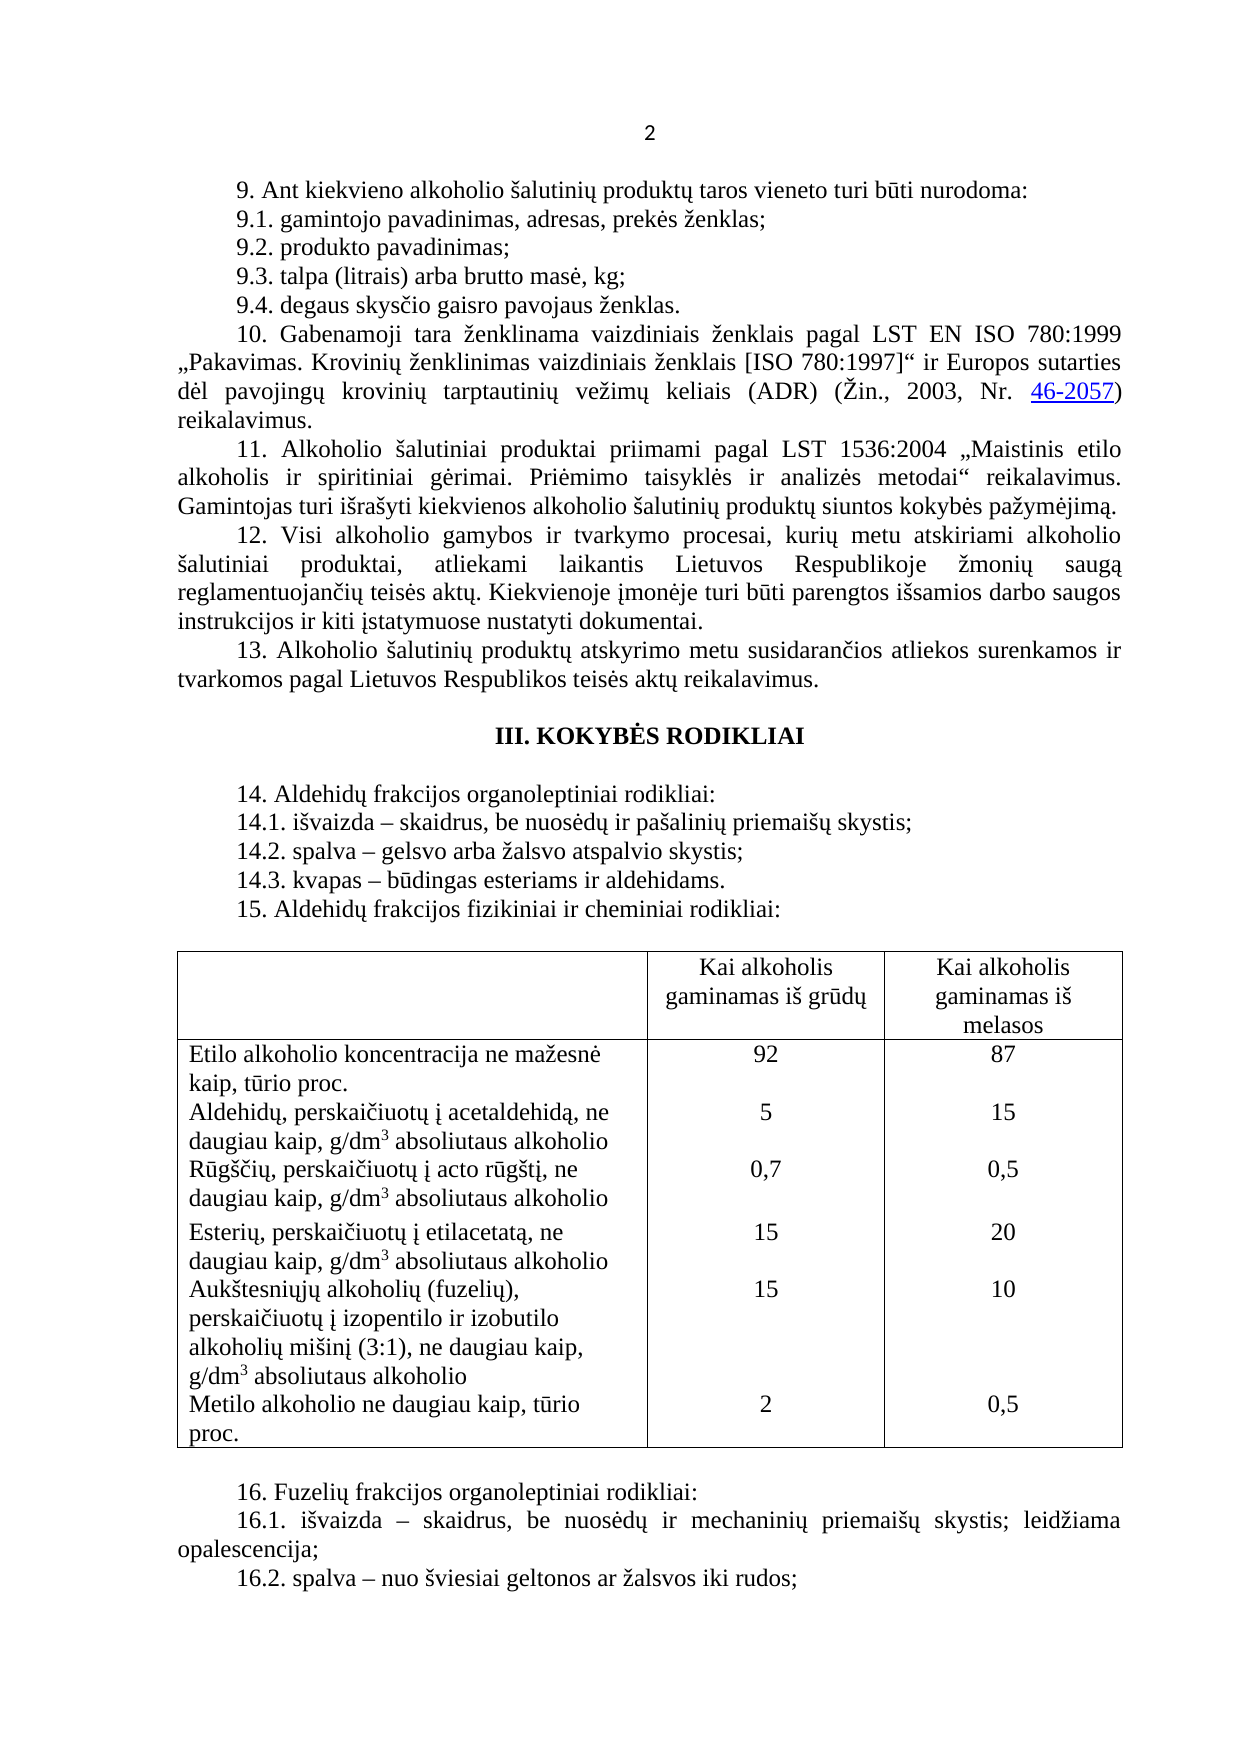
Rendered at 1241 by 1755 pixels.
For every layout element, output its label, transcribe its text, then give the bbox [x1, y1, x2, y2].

text 16.1. išvaizda – skaidrus, be nuosėdų ir mechaninių priemaišų skystis; leidžiama opalescencija; [177, 1506, 1122, 1563]
table_cell Aldehidų, perskaičiuotų į acetaldehidą, ne daugiau kaip, g/dm3 absoliutaus alkoholio [178, 1097, 647, 1154]
text 14. Aldehidų frakcijos organoleptiniai rodikliai: [177, 779, 1122, 807]
table_cell 87 [885, 1040, 1122, 1097]
text 9.3. talpa (litrais) arba brutto masė, kg; [177, 261, 1122, 290]
table_cell 15 [885, 1097, 1122, 1154]
table_cell Rūgščių, perskaičiuotų į acto rūgštį, ne daugiau kaip, g/dm3 absoliutaus alkoholio [178, 1155, 647, 1217]
text 13. Alkoholio šalutinių produktų atskyrimo metu susidarančios atliekos surenkamos ir tvarkomos pagal Lietuvos Respublikos teisės aktų reikalavimus. [177, 635, 1122, 692]
table_cell Etilo alkoholio koncentracija ne mažesnė kaip, tūrio proc. [178, 1040, 647, 1097]
text 15. Aldehidų frakcijos fizikiniai ir cheminiai rodikliai: [177, 894, 1122, 922]
table_cell 92 [648, 1040, 884, 1097]
table_cell 15 [648, 1217, 884, 1274]
table_cell 0,7 [648, 1155, 884, 1217]
text 9.4. degaus skysčio gaisro pavojaus ženklas. [177, 290, 1122, 319]
text 10. Gabenamoji tara ženklinama vaizdiniais ženklais pagal LST EN ISO 780:1999 „Pakavimas. Krovinių ženklinimas vaizdiniais ženklais [ISO 780:1997]“ ir Europos sutarties dėl pavojingų krovinių tarptautinių vežimų keliais (ADR) (Žin., 2003, Nr. 46-2057) reikalavimus. [177, 319, 1122, 434]
text 16.2. spalva – nuo šviesiai geltonos ar žalsvos iki rudos; [177, 1563, 1122, 1592]
text 14.1. išvaizda – skaidrus, be nuosėdų ir pašalinių priemaišų skystis; [177, 807, 1122, 836]
table_cell 0,5 [885, 1390, 1122, 1447]
table_cell 10 [885, 1275, 1122, 1389]
table_cell Esterių, perskaičiuotų į etilacetatą, ne daugiau kaip, g/dm3 absoliutaus alkoholio [178, 1217, 647, 1274]
table_cell Metilo alkoholio ne daugiau kaip, tūrio proc. [178, 1390, 647, 1447]
table_cell 2 [648, 1390, 884, 1447]
text Iii. KOKYBĖS RODIKLIAI [177, 721, 1122, 750]
table_cell 0,5 [885, 1155, 1122, 1217]
table_cell 15 [648, 1275, 884, 1389]
table_cell 20 [885, 1217, 1122, 1274]
text 14.3. kvapas – būdingas esteriams ir aldehidams. [177, 865, 1122, 894]
text 12. Visi alkoholio gamybos ir tvarkymo procesai, kurių metu atskiriami alkoholio šalutiniai produktai, atliekami laikantis Lietuvos Respublikoje žmonių saugą reglamentuojančių teisės aktų. Kiekvienoje įmonėje turi būti parengtos išsamios darbo saugos instrukcijos ir kiti įstatymuose nustatyti dokumentai. [177, 520, 1122, 635]
table_header [178, 952, 647, 1038]
text 16. Fuzelių frakcijos organoleptiniai rodikliai: [177, 1477, 1122, 1506]
text 9. Ant kiekvieno alkoholio šalutinių produktų taros vieneto turi būti nurodoma: [177, 175, 1122, 204]
table_header Kai alkoholis gaminamas iš melasos [885, 952, 1122, 1038]
text 11. Alkoholio šalutiniai produktai priimami pagal LST 1536:2004 „Maistinis etilo alkoholis ir spiritiniai gėrimai. Priėmimo taisyklės ir analizės metodai“ reikalavimus. Gamintojas turi išrašyti kiekvienos alkoholio šalutinių produktų siuntos kokybės pažymėjimą. [177, 434, 1122, 520]
table_header Kai alkoholis gaminamas iš grūdų [648, 952, 884, 1038]
table_cell Aukštesniųjų alkoholių (fuzelių), perskaičiuotų į izopentilo ir izobutilo alkoholių mišinį (3:1), ne daugiau kaip, g/dm3 absoliutaus alkoholio [178, 1275, 647, 1389]
table_cell 5 [648, 1097, 884, 1154]
text 9.1. gamintojo pavadinimas, adresas, prekės ženklas; [177, 204, 1122, 232]
text 9.2. produkto pavadinimas; [177, 232, 1122, 261]
text 14.2. spalva – gelsvo arba žalsvo atspalvio skystis; [177, 836, 1122, 865]
